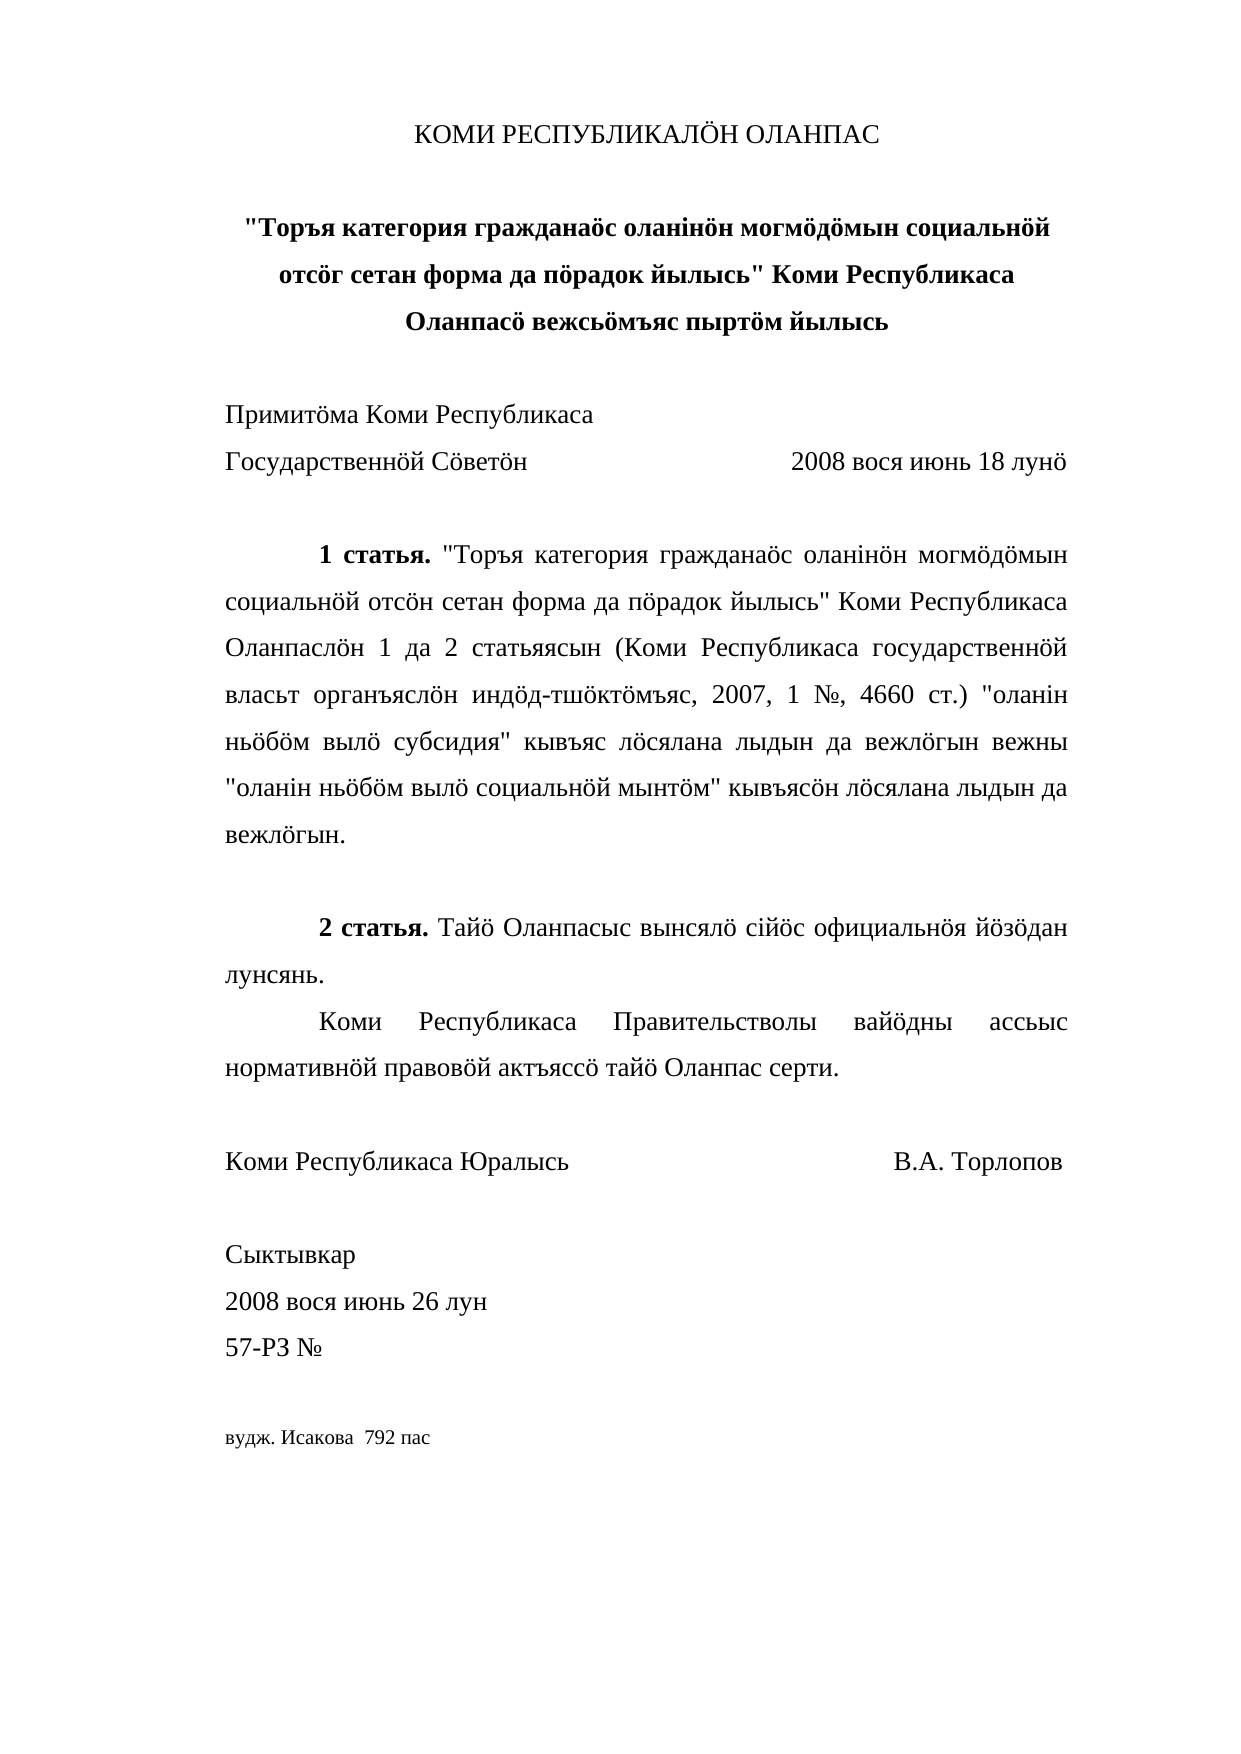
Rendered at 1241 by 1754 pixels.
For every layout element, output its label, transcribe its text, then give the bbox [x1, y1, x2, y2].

text Сыктывкар [225, 1238, 1069, 1269]
text КОМИ РЕСПУБЛИКАЛÖН ОЛАНПАС [225, 118, 1069, 149]
text 2008 вося июнь 26 лун [225, 1285, 1069, 1316]
text Государственнöй Сöветöн 2008 вося июнь 18 лунö [225, 445, 1069, 476]
text 57-РЗ № [225, 1331, 1069, 1363]
text 1 статья. "Торъя категория гражданаöс оланінöн могмöдöмын социальнöй отсöн сетан форма да пöрадок йылысь" Коми Республикаса Оланпаслöн 1 да 2 статьяясын (Коми Республикаса государственнöй власьт органъяслöн индöд-тшöктöмъяс, 2007, 1 №, 4660 ст.) "оланін ньöбöм вылö субсидия" кывъяс лöсялана лыдын да вежлöгын вежны "оланін ньöбöм вылö социальнöй мынтöм" кывъясöн лöсялана лыдын да вежлöгын. [225, 538, 1069, 849]
text Коми Республикаса Юралысь В.А. Торлопов [225, 1145, 1069, 1176]
text Коми Республикаса Правительстволы вайöдны ассьыс нормативнöй правовöй актъяссö тайö Оланпас серти. [225, 1005, 1069, 1083]
text "Торъя категория гражданаöс оланінöн могмöдöмын социальнöй отсöг сетан форма да пöрадок йылысь" Коми Республикаса Оланпасö вежсьöмъяс пыртöм йылысь [225, 211, 1069, 336]
text 2 статья. Тайö Оланпасыс вынсялö сійöс официальнöя йöзöдан лунсянь. [225, 911, 1069, 989]
text Примитöма Коми Республикаса [225, 398, 1069, 429]
text вудж. Исакова 792 пас [225, 1425, 1069, 1449]
